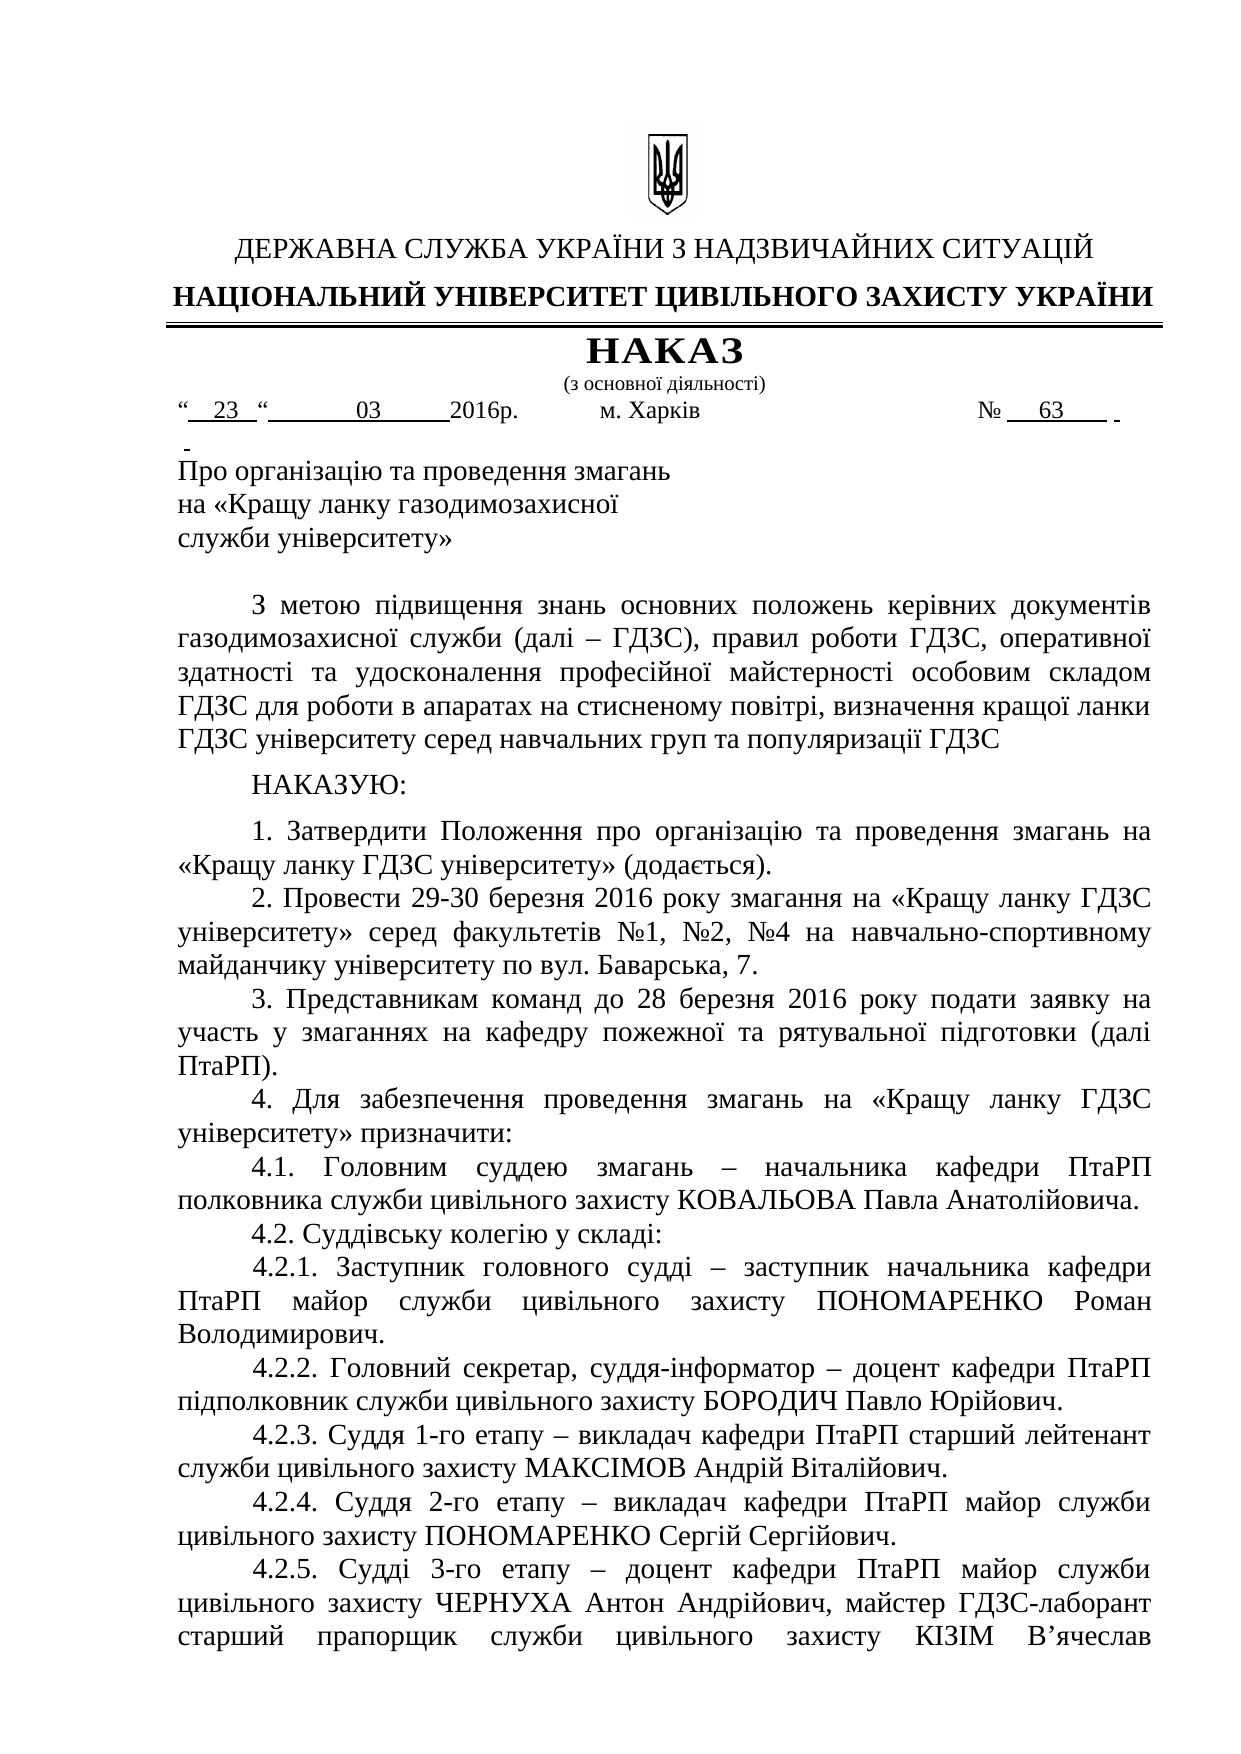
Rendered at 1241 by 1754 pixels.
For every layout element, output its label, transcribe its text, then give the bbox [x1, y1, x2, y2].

subtitle 2. Провести 29-30 березня 2016 року змагання на «Кращу ланку ГДЗС університету» серед факультетів №1, №2, №4 на навчально-спортивному майданчику університету по вул. Баварська, 7. [177, 880, 1152, 981]
subtitle 4.2.1. Заступник головного судді – заступник начальника кафедри ПтаРП майор служби цивільного захисту Пономаренко Роман Володимирович. [177, 1249, 1152, 1350]
text “ 23 “ 03 2016р. м. Харків № 63 . [177, 395, 1152, 424]
subtitle 4.2.2. Головний секретар, суддя-інформатор – доцент кафедри ПтаРП підполковник служби цивільного захисту Бородич Павло Юрійович. [177, 1350, 1152, 1417]
subtitle 1. Затвердити Положення про організацію та проведення змагань на «Кращу ланку ГДЗС університету» (додається). [177, 813, 1152, 880]
subtitle 4.1. Головним суддею змагань – начальника кафедри ПтаРП полковника служби цивільного захисту КОВАЛЬОВА Павла Анатолійовича. [177, 1149, 1153, 1216]
text 4.2. Суддівську колегію у складі: [177, 1216, 1152, 1249]
subtitle 4.2.5. Судді 3-го етапу – доцент кафедри ПтаРП майор служби цивільного захисту Чернуха Антон Андрійович, майстер ГДЗС-лаборант старший прапорщик служби цивільного захисту Кізім В’ячеслав [177, 1551, 1152, 1652]
subtitle З метою підвищення знань основних положень керівних документів газодимозахисної служби (далі – ГДЗС), правил роботи ГДЗС, оперативної здатності та удосконалення професійної майстерності особовим складом ГДЗС для роботи в апаратах на стисненому повітрі, визначення кращої ланки ГДЗС університету серед навчальних груп та популяризації ГДЗС [177, 587, 1152, 755]
text . [177, 424, 1152, 453]
subtitle 3. Представникам команд до 28 березня 2016 року подати заявку на участь у змаганнях на кафедру пожежної та рятувальної підготовки (далі ПтаРП). [177, 981, 1152, 1082]
table_header ДЕРЖАВНА СЛУЖБА УКРАЇНИ З НАДЗВИЧАЙНИХ СИТУАЦІЙ НАЦІОНАЛЬНИЙ УНІВЕРСИТЕТ ЦИВІЛЬНОГО ЗАХИСТУ УКРАЇНИ [166, 231, 1163, 322]
text НАКАЗУЮ: [177, 767, 1152, 801]
subtitle на «Кращу ланку газодимозахисної [177, 486, 1152, 520]
subtitle 4.2.3. Суддя 1-го етапу – викладач кафедри ПтаРП старший лейтенант служби цивільного захисту Максімов Андрій Віталійович. [177, 1417, 1152, 1484]
subtitle 4. Для забезпечення проведення змагань на «Кращу ланку ГДЗС університету» призначити: [177, 1082, 1152, 1149]
subtitle служби університету» [177, 520, 1152, 553]
text НАКАЗ [177, 328, 1152, 371]
subtitle 4.2.4. Суддя 2-го етапу – викладач кафедри ПтаРП майор служби цивільного захисту Пономаренко Сергій Сергійович. [177, 1484, 1152, 1551]
subtitle Про організацію та проведення змагань [177, 453, 1152, 486]
text (з основної діяльності) [177, 371, 1152, 395]
